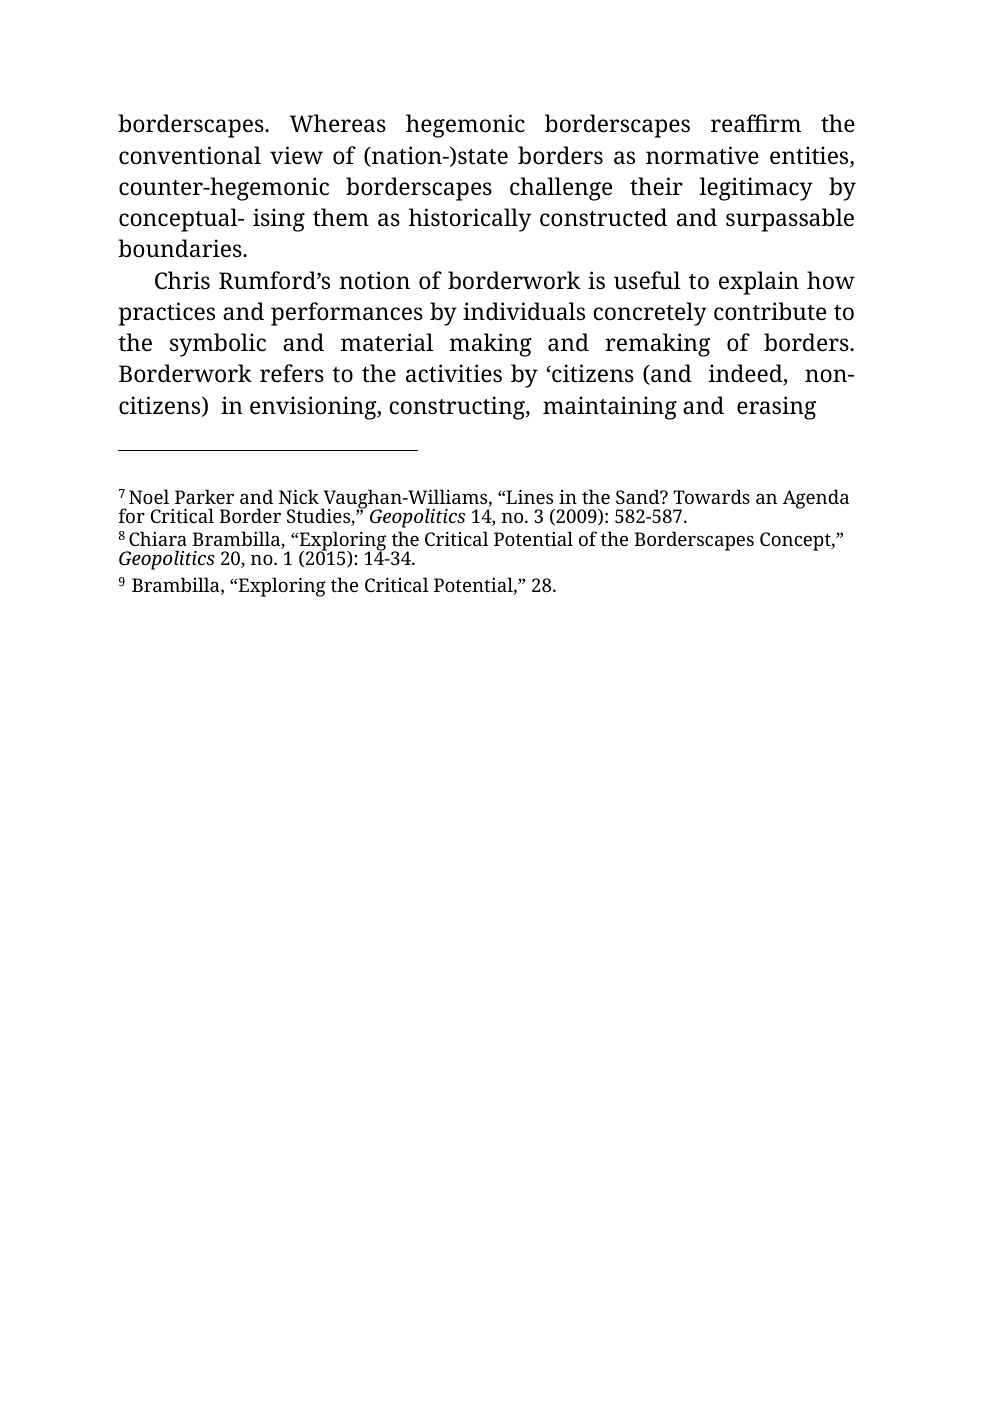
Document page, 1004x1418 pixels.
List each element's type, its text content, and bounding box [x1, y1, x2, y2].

text 7 Noel Parker and Nick Vaughan-Williams, “Lines in the Sand? Towards an Agenda for Critical Border Studies,” Geopolitics 14, no. 3 (2009): 582-587. [118, 489, 854, 527]
text 9 Brambilla, “Exploring the Critical Potential,” 28. [118, 572, 870, 598]
text borderscapes. Whereas hegemonic borderscapes reaffirm the conventional view of (nation-)state borders as normative entities, counter-hegemonic borderscapes challenge their legitimacy by conceptual- ising them as historically constructed and surpassable boundaries. [118, 108, 856, 264]
text Chris Rumford’s notion of borderwork is useful to explain how practices and performances by individuals concretely contribute to the symbolic and material making and remaking of borders. Borderwork refers to the activities by ‘citizens (and indeed, non-citizens) in envisioning, constructing, maintaining and erasing [118, 264, 856, 421]
text 8 Chiara Brambilla, “Exploring the Critical Potential of the Borderscapes Concept,” Geopolitics 20, no. 1 (2015): 14-34. [118, 531, 854, 569]
